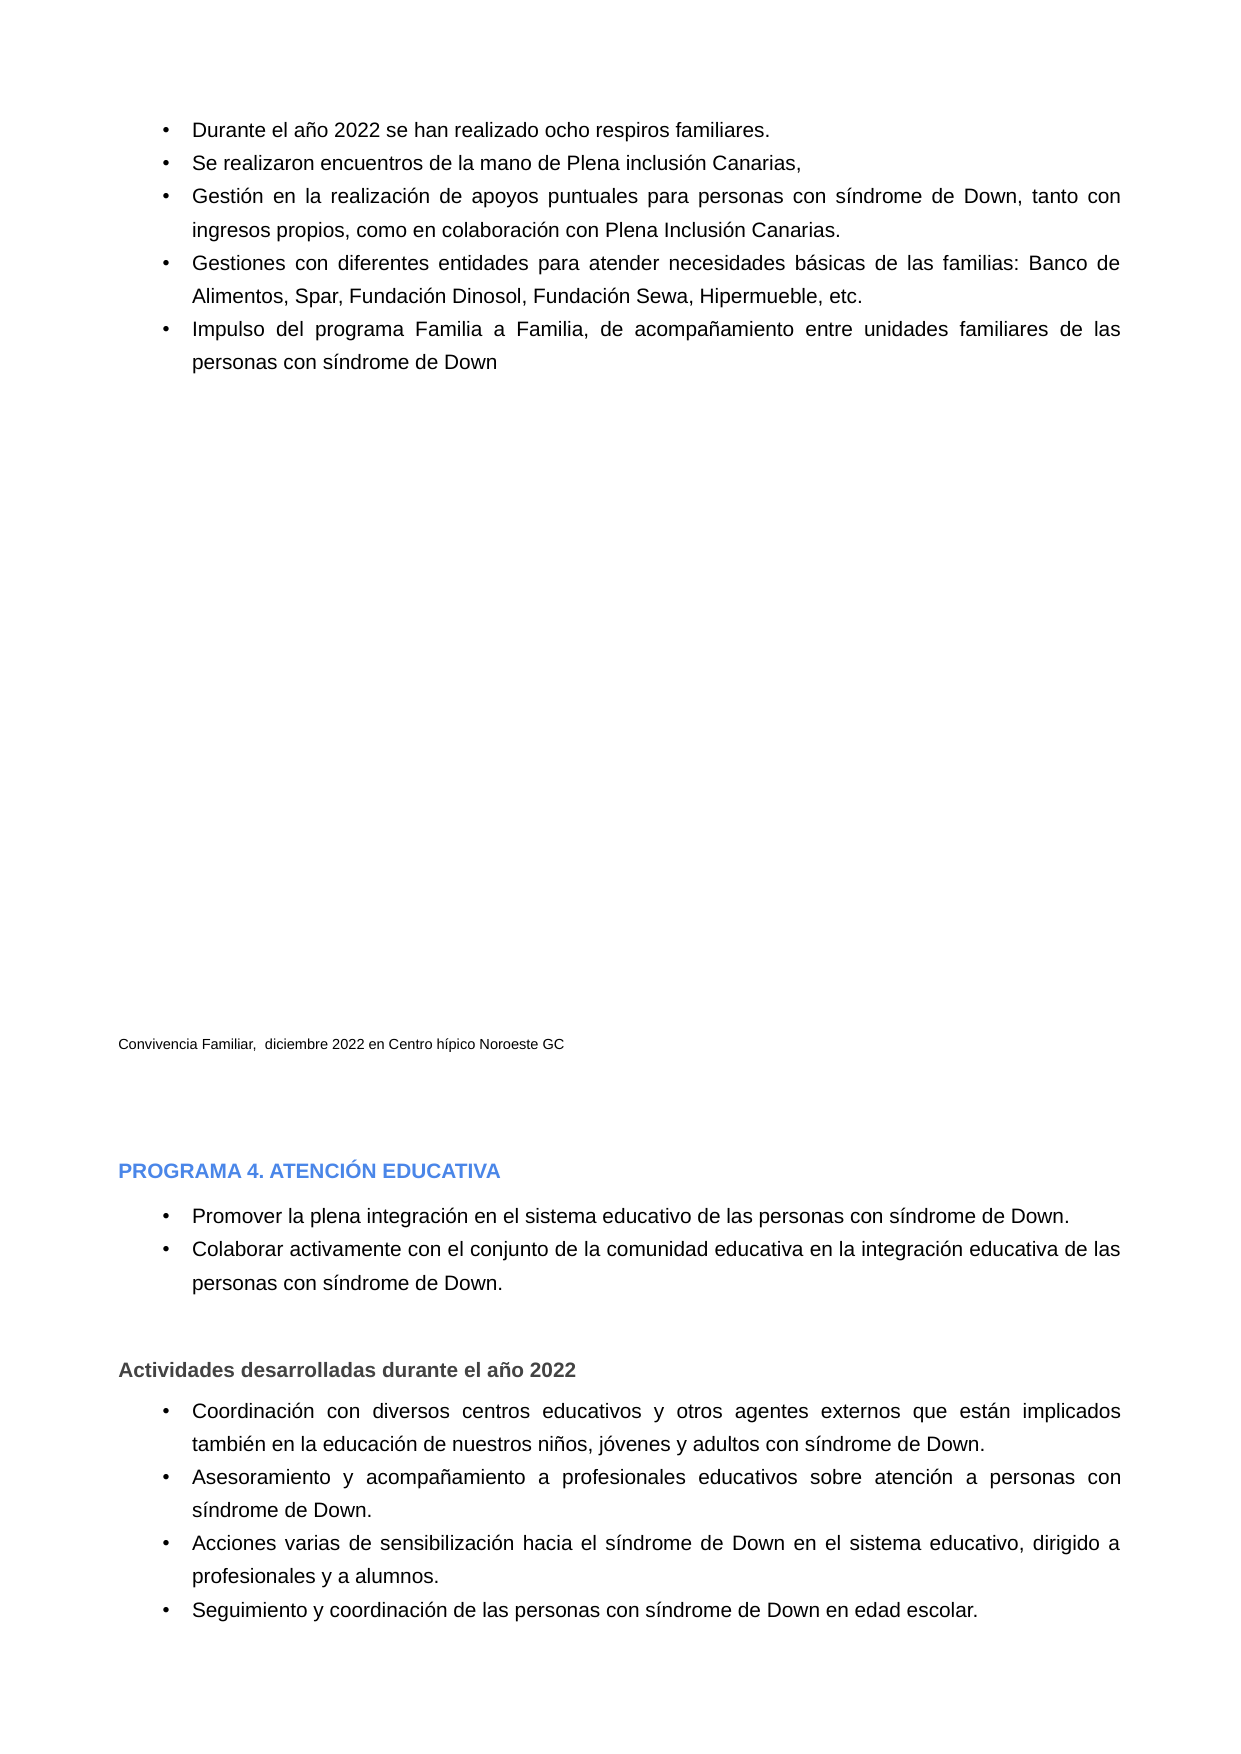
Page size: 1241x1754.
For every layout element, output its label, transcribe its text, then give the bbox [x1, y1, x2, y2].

list Impulso del programa Familia a Familia, de acompañamiento entre unidades familiares de las personas con síndrome de Down [162, 317, 1122, 374]
list Acciones varias de sensibilización hacia el síndrome de Down en el sistema educativo, dirigido a profesionales y a alumnos. [162, 1531, 1122, 1588]
list Se realizaron encuentros de la mano de Plena inclusión Canarias, [162, 151, 1122, 175]
subtitle PROGRAMA 4. ATENCIÓN EDUCATIVA [118, 1159, 1122, 1183]
list Promover la plena integración en el sistema educativo de las personas con síndrome de Down. [162, 1204, 1122, 1228]
list Coordinación con diversos centros educativos y otros agentes externos que están implicados también en la educación de nuestros niños, jóvenes y adultos con síndrome de Down. [162, 1399, 1122, 1456]
list Gestión en la realización de apoyos puntuales para personas con síndrome de Down, tanto con ingresos propios, como en colaboración con Plena Inclusión Canarias. [162, 184, 1122, 241]
list Seguimiento y coordinación de las personas con síndrome de Down en edad escolar. [162, 1597, 1122, 1621]
list Durante el año 2022 se han realizado ocho respiros familiares. [162, 118, 1122, 142]
list Asesoramiento y acompañamiento a profesionales educativos sobre atención a personas con síndrome de Down. [162, 1465, 1122, 1522]
list Colaborar activamente con el conjunto de la comunidad educativa en la integración educativa de las personas con síndrome de Down. [162, 1237, 1122, 1294]
list Gestiones con diferentes entidades para atender necesidades básicas de las familias: Banco de Alimentos, Spar, Fundación Dinosol, Fundación Sewa, Hipermueble, etc. [162, 251, 1122, 308]
subtitle Actividades desarrolladas durante el año 2022 [118, 1358, 1122, 1382]
text Convivencia Familiar, diciembre 2022 en Centro hípico Noroeste GC [118, 1036, 1122, 1053]
